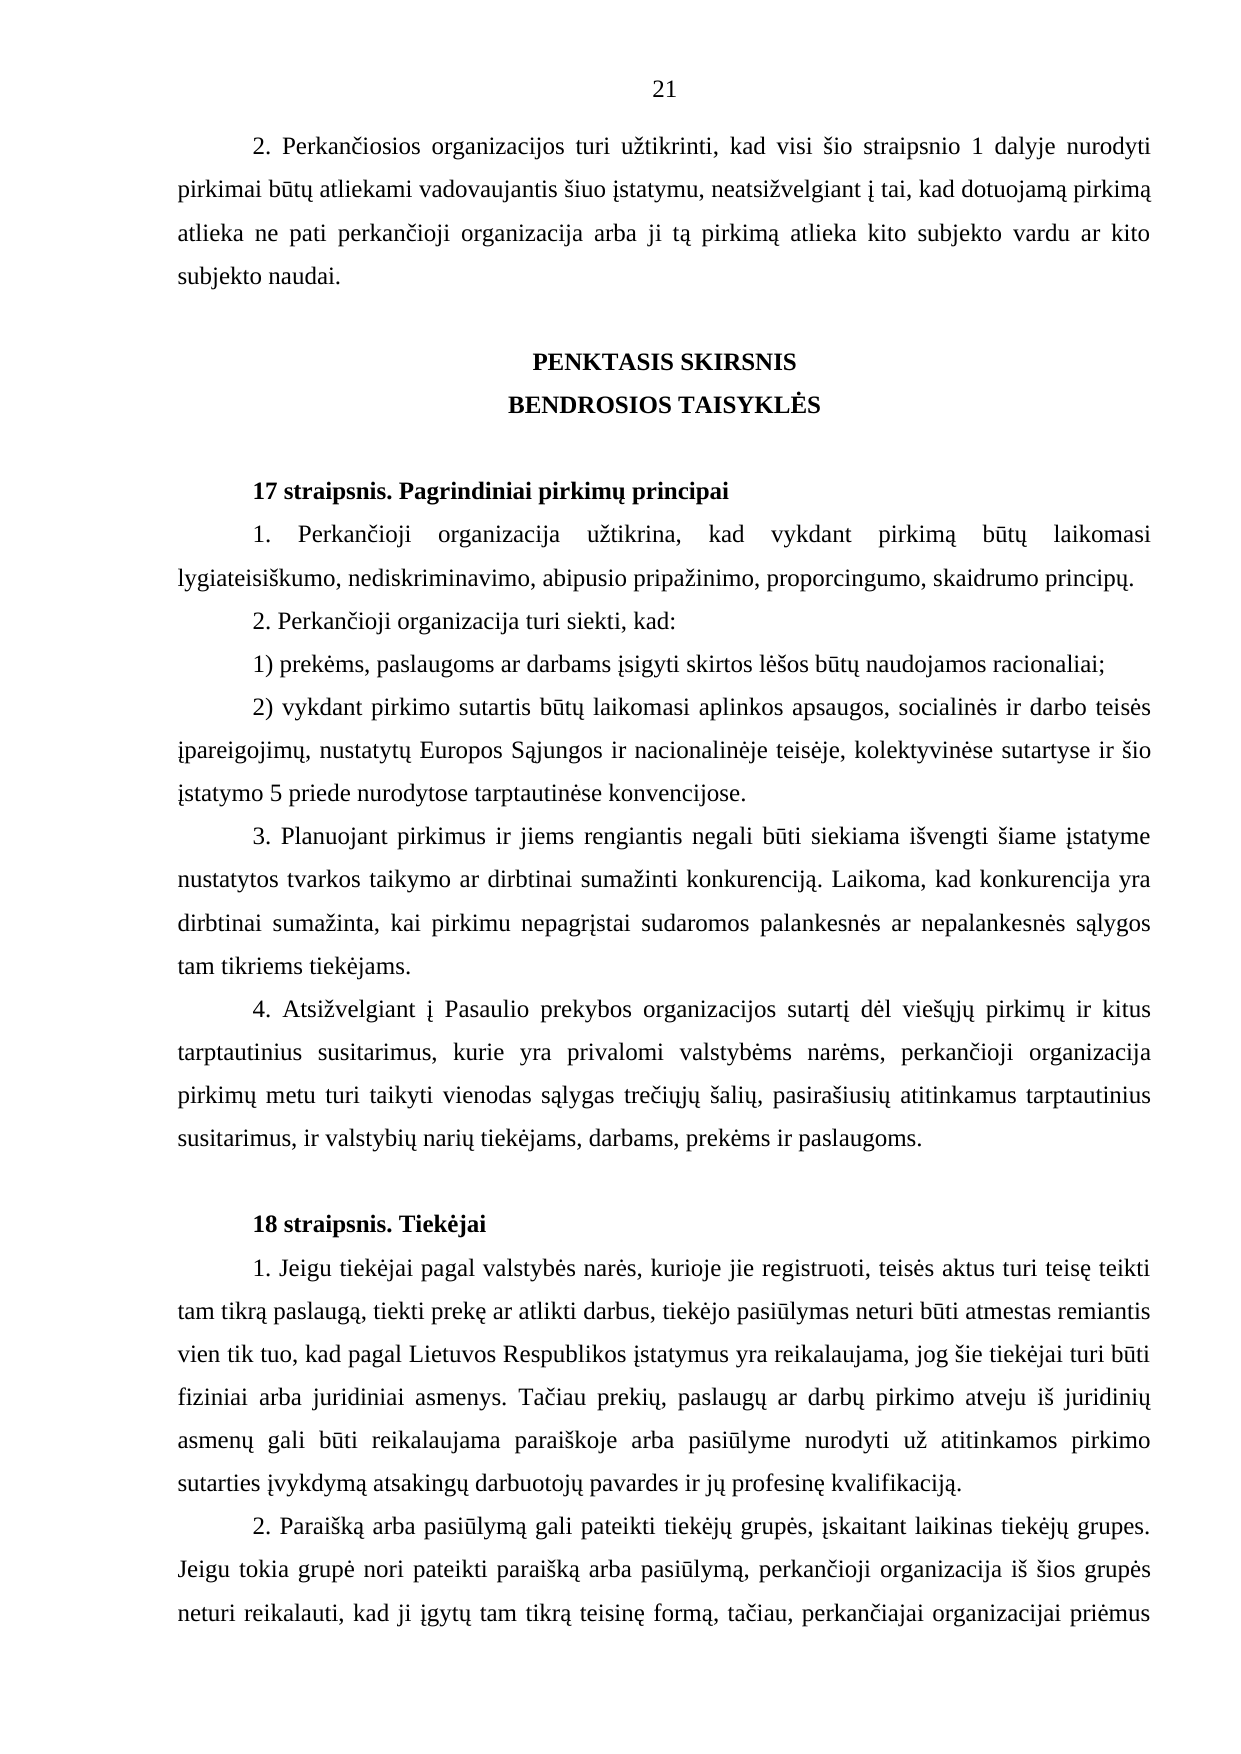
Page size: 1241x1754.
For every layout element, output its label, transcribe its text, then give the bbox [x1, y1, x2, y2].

text 2. Perkančiosios organizacijos turi užtikrinti, kad visi šio straipsnio 1 dalyje nurodyti pirkimai būtų atliekami vadovaujantis šiuo įstatymu, neatsižvelgiant į tai, kad dotuojamą pirkimą atlieka ne pati perkančioji organizacija arba ji tą pirkimą atlieka kito subjekto vardu ar kito subjekto naudai. [177, 131, 1152, 289]
text PENKTASIS SKIRSNIS [177, 347, 1152, 376]
text 18 straipsnis. Tiekėjai [177, 1209, 1152, 1238]
text 3. Planuojant pirkimus ir jiems rengiantis negali būti siekiama išvengti šiame įstatyme nustatytos tvarkos taikymo ar dirbtinai sumažinti konkurenciją. Laikoma, kad konkurencija yra dirbtinai sumažinta, kai pirkimu nepagrįstai sudaromos palankesnės ar nepalankesnės sąlygos tam tikriems tiekėjams. [177, 821, 1152, 979]
text 2) vykdant pirkimo sutartis būtų laikomasi aplinkos apsaugos, socialinės ir darbo teisės įpareigojimų, nustatytų Europos Sąjungos ir nacionalinėje teisėje, kolektyvinėse sutartyse ir šio įstatymo 5 priede nurodytose tarptautinėse konvencijose. [177, 692, 1152, 807]
text 1. Perkančioji organizacija užtikrina, kad vykdant pirkimą būtų laikomasi lygiateisiškumo, nediskriminavimo, abipusio pripažinimo, proporcingumo, skaidrumo principų. [177, 519, 1152, 591]
text BENDROSIOS TAISYKLĖS [177, 390, 1152, 419]
text 17 straipsnis. Pagrindiniai pirkimų principai [177, 476, 1152, 505]
text 1. Jeigu tiekėjai pagal valstybės narės, kurioje jie registruoti, teisės aktus turi teisę teikti tam tikrą paslaugą, tiekti prekę ar atlikti darbus, tiekėjo pasiūlymas neturi būti atmestas remiantis vien tik tuo, kad pagal Lietuvos Respublikos įstatymus yra reikalaujama, jog šie tiekėjai turi būti fiziniai arba juridiniai asmenys. Tačiau prekių, paslaugų ar darbų pirkimo atveju iš juridinių asmenų gali būti reikalaujama paraiškoje arba pasiūlyme nurodyti už atitinkamos pirkimo sutarties įvykdymą atsakingų darbuotojų pavardes ir jų profesinę kvalifikaciją. [177, 1253, 1152, 1497]
text 2. Perkančioji organizacija turi siekti, kad: [177, 606, 1152, 634]
text 2. Paraišką arba pasiūlymą gali pateikti tiekėjų grupės, įskaitant laikinas tiekėjų grupes. Jeigu tokia grupė nori pateikti paraišką arba pasiūlymą, perkančioji organizacija iš šios grupės neturi reikalauti, kad ji įgytų tam tikrą teisinę formą, tačiau, perkančiajai organizacijai priėmus [177, 1511, 1152, 1626]
text 4. Atsižvelgiant į Pasaulio prekybos organizacijos sutartį dėl viešųjų pirkimų ir kitus tarptautinius susitarimus, kurie yra privalomi valstybėms narėms, perkančioji organizacija pirkimų metu turi taikyti vienodas sąlygas trečiųjų šalių, pasirašiusių atitinkamus tarptautinius susitarimus, ir valstybių narių tiekėjams, darbams, prekėms ir paslaugoms. [177, 994, 1152, 1152]
text 1) prekėms, paslaugoms ar darbams įsigyti skirtos lėšos būtų naudojamos racionaliai; [177, 649, 1152, 678]
